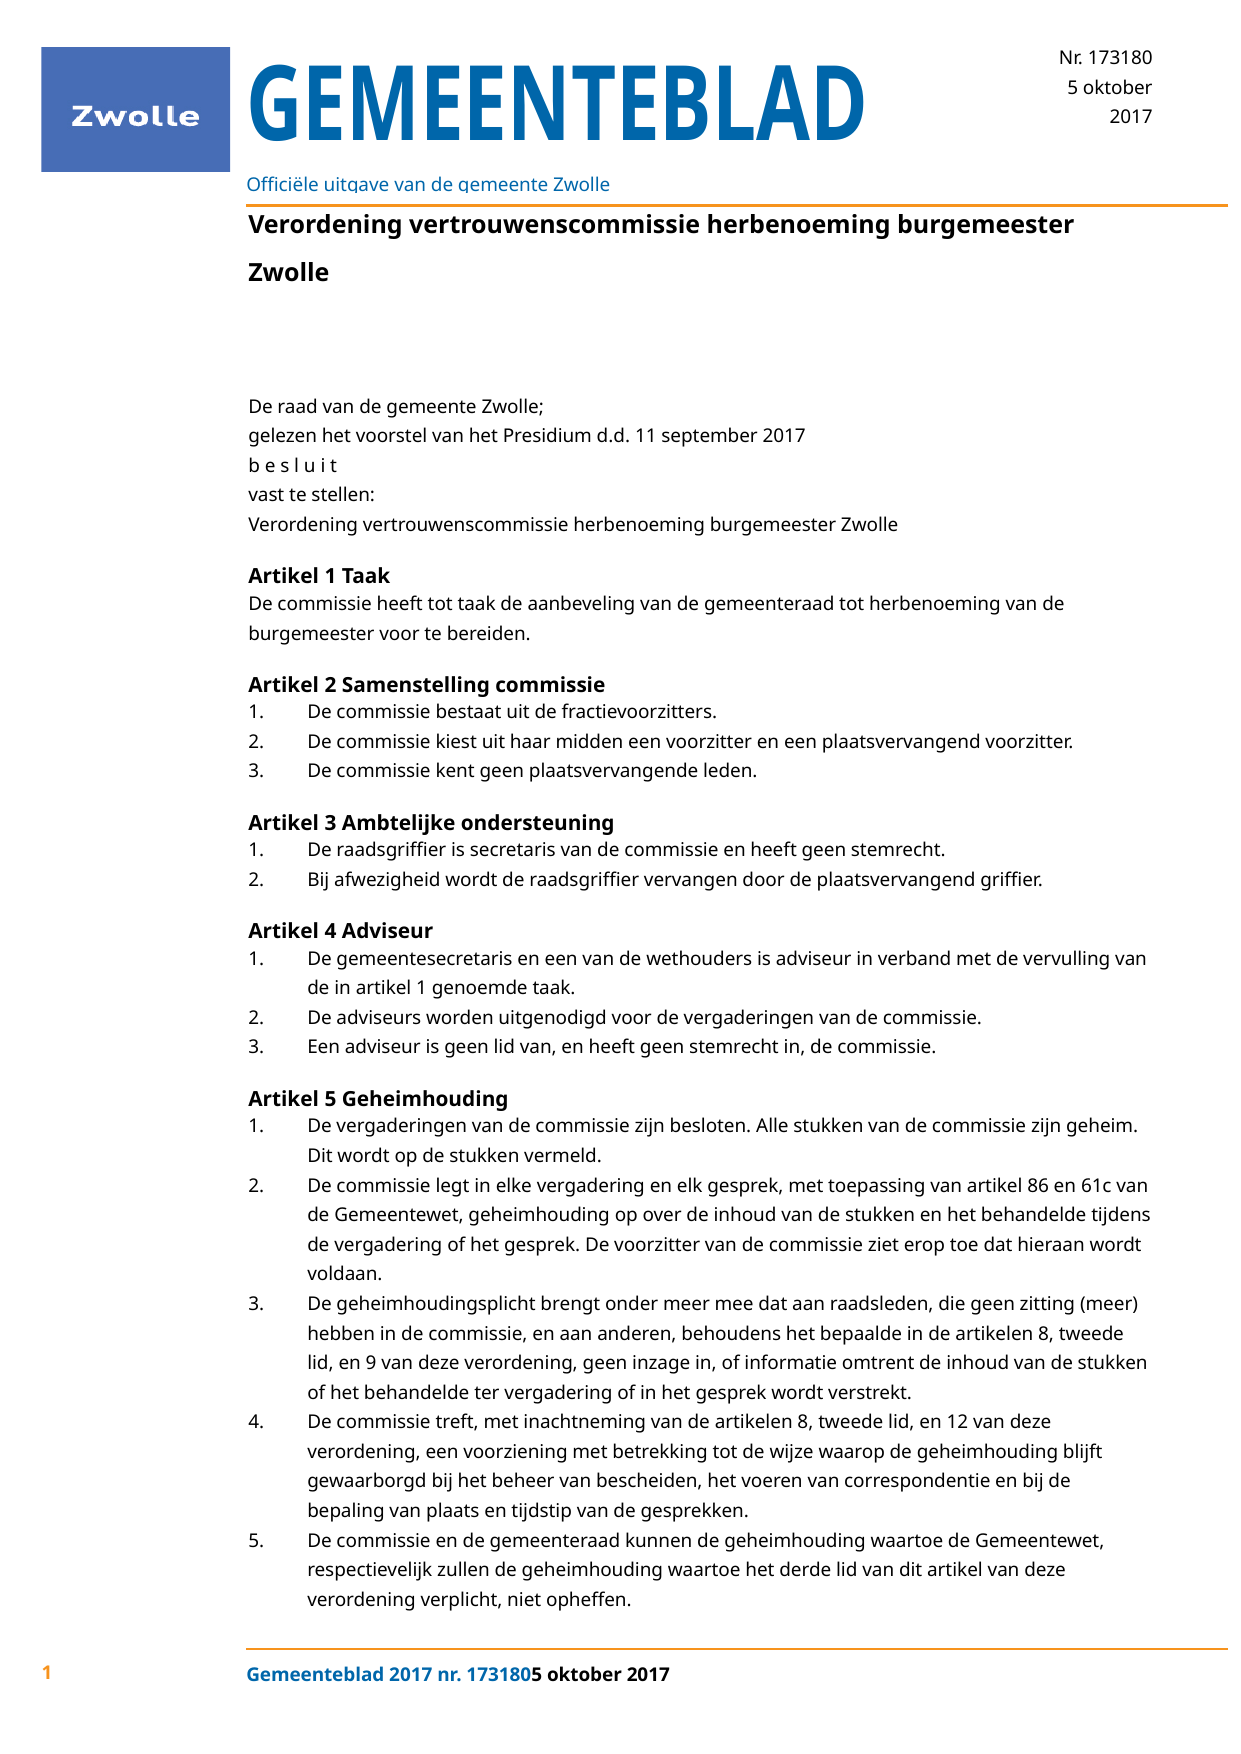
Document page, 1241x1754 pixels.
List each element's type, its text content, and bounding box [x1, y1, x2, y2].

list De commissie en de gemeenteraad kunnen de geheimhouding waartoe de Gemeentewet, respectievelijk zullen de geheimhouding waartoe het derde lid van dit artikel van deze verordening verplicht, niet opheffen. [248, 1527, 1152, 1612]
list De vergaderingen van de commissie zijn besloten. Alle stukken van de commissie zijn geheim. Dit wordt op de stukken vermeld. [248, 1113, 1152, 1168]
list De commissie kiest uit haar midden een voorzitter en een plaatsvervangend voorzitter. [248, 728, 1152, 754]
text Verordening vertrouwenscommissie herbenoeming burgemeester Zwolle [248, 207, 1152, 288]
list Bij afwezigheid wordt de raadsgriffier vervangen door de plaatsvervangend griffier. [248, 866, 1152, 892]
list Een adviseur is geen lid van, en heeft geen stemrecht in, de commissie. [248, 1034, 1152, 1059]
list De adviseurs worden uitgenodigd voor de vergaderingen van de commissie. [248, 1004, 1152, 1030]
list De commissie bestaat uit de fractievoorzitters. [248, 698, 1152, 724]
list De raadsgriffier is secretaris van de commissie en heeft geen stemrecht. [248, 837, 1152, 862]
list De geheimhoudingsplicht brengt onder meer mee dat aan raadsleden, die geen zitting (meer) hebben in de commissie, en aan anderen, behoudens het bepaalde in de artikelen 8, tweede lid, en 9 van deze verordening, geen inzage in, of informatie omtrent de inhoud van de stukken of het behandelde ter vergadering of in het gesprek wordt verstrekt. [248, 1290, 1152, 1404]
text De raad van de gemeente Zwolle; [248, 393, 1152, 419]
text Artikel 3 Ambtelijke ondersteuning [248, 808, 1152, 837]
text gelezen het voorstel van het Presidium d.d. 11 september 2017 [248, 422, 1152, 448]
text Artikel 1 Taak [248, 562, 1152, 590]
list De commissie kent geen plaatsvervangende leden. [248, 758, 1152, 783]
text vast te stellen: [248, 482, 1152, 507]
text De commissie heeft tot taak de aanbeveling van de gemeenteraad tot herbenoeming van de burgemeester voor te bereiden. [248, 590, 1152, 645]
text b e s l u i t [248, 452, 1152, 478]
list De gemeentesecretaris en een van de wethouders is adviseur in verband met de vervulling van de in artikel 1 genoemde taak. [248, 945, 1152, 1000]
picture [41, 47, 231, 172]
text Verordening vertrouwenscommissie herbenoeming burgemeester Zwolle [248, 511, 1152, 537]
list De commissie treft, met inachtneming van de artikelen 8, tweede lid, en 12 van deze verordening, een voorziening met betrekking tot de wijze waarop de geheimhouding blijft gewaarborgd bij het beheer van bescheiden, het voeren van correspondentie en bij de bepaling van plaats en tijdstip van de gesprekken. [248, 1408, 1152, 1523]
list De commissie legt in elke vergadering en elk gesprek, met toepassing van artikel 86 en 61c van de Gemeentewet, geheimhouding op over de inhoud van de stukken en het behandelde tijdens de vergadering of het gesprek. De voorzitter van de commissie ziet erop toe dat hieraan wordt voldaan. [248, 1172, 1152, 1286]
text Artikel 4 Adviseur [248, 917, 1152, 945]
text Artikel 5 Geheimhouding [248, 1084, 1152, 1113]
text Artikel 2 Samenstelling commissie [248, 670, 1152, 698]
